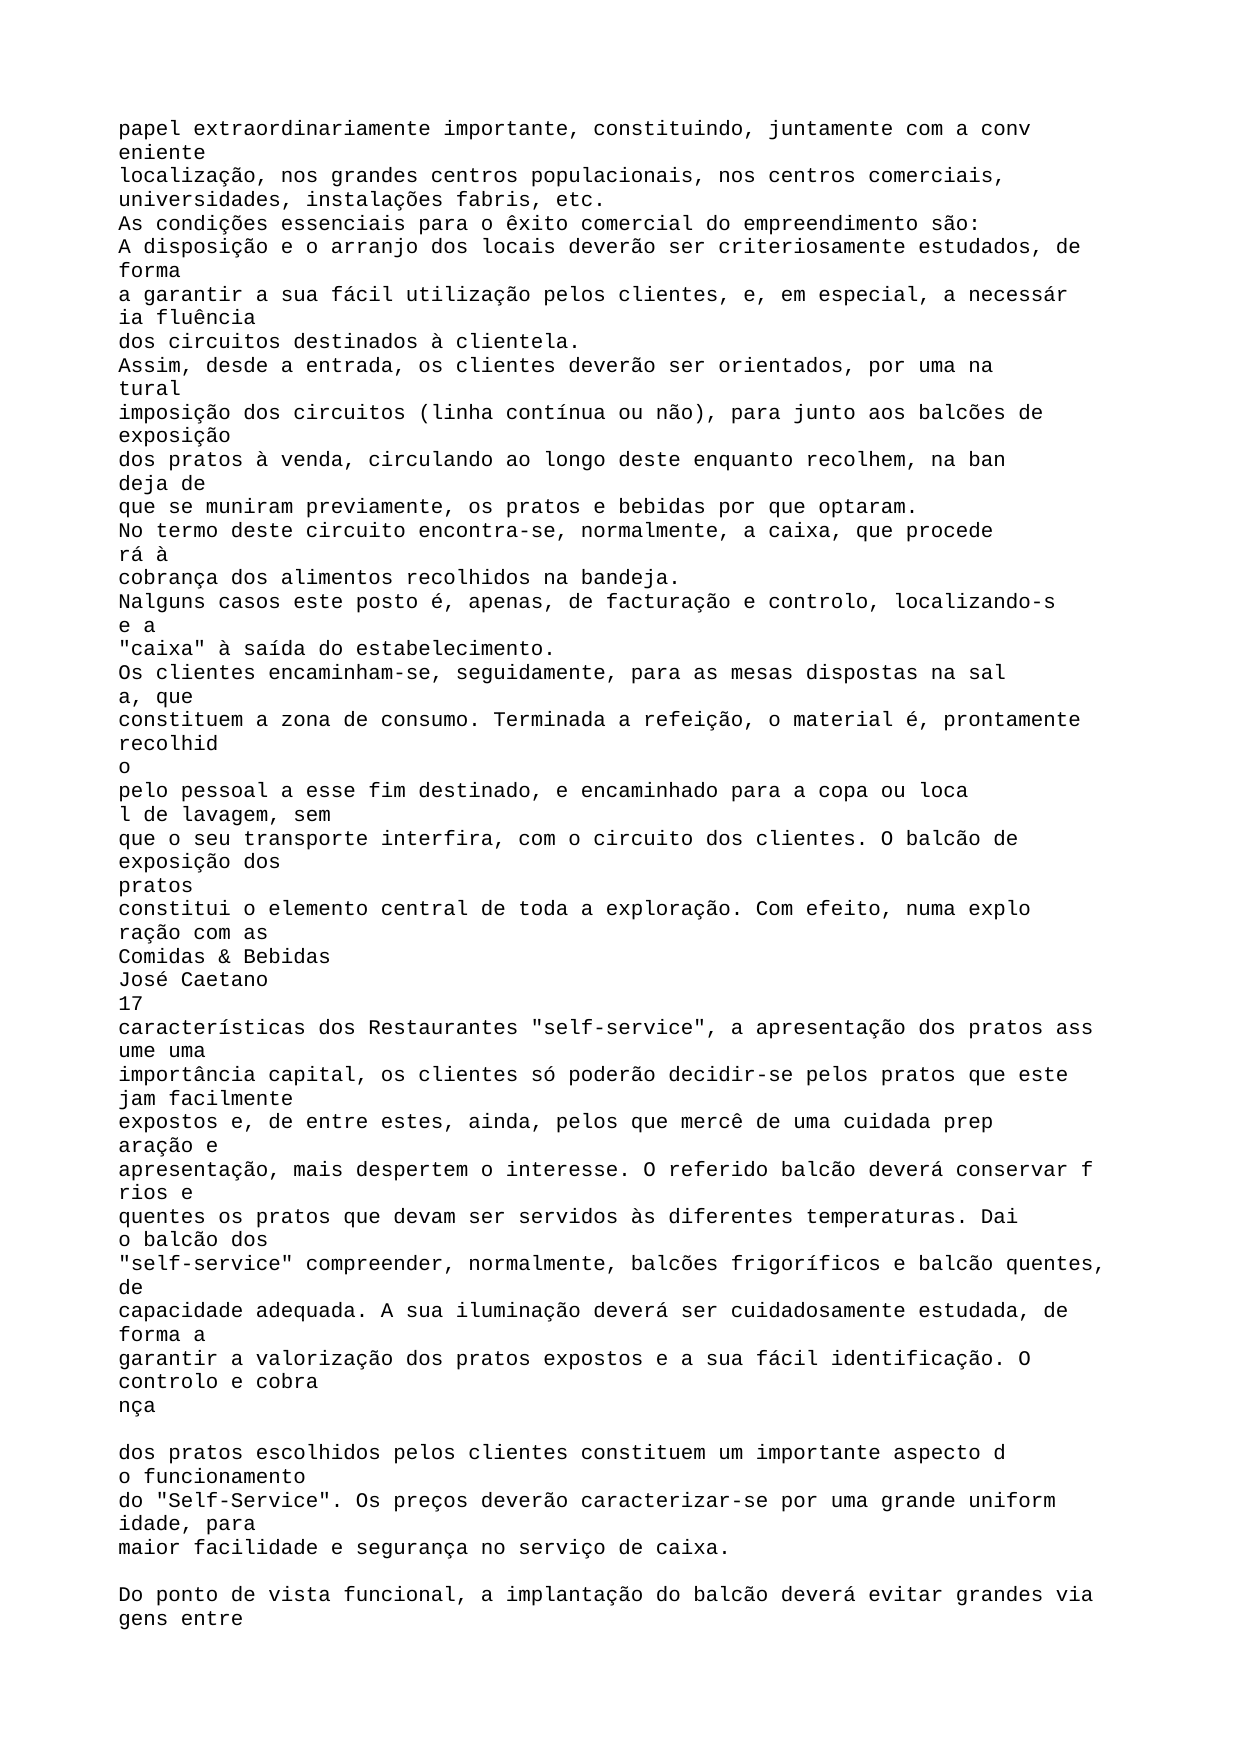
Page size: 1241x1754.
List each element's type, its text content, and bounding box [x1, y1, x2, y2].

text forma a [118, 1324, 1122, 1348]
text imposição dos circuitos (linha contínua ou não), para junto aos balcões de exposição [118, 402, 1122, 449]
text ração com as [118, 922, 1122, 946]
text universidades, instalações fabris, etc. [118, 189, 1122, 213]
text Do ponto de vista funcional, a implantação do balcão deverá evitar grandes via [118, 1584, 1122, 1608]
text garantir a valorização dos pratos expostos e a sua fácil identificação. O controlo e cobra [118, 1348, 1122, 1395]
text Assim, desde a entrada, os clientes deverão ser orientados, por uma na [118, 354, 1122, 378]
text pelo pessoal a esse fim destinado, e encaminhado para a copa ou loca [118, 780, 1122, 804]
text importância capital, os clientes só poderão decidir-se pelos pratos que este [118, 1064, 1122, 1088]
text nça [118, 1395, 1122, 1419]
text que o seu transporte interfira, com o circuito dos clientes. O balcão de exposição dos [118, 827, 1122, 875]
text A disposição e o arranjo dos locais deverão ser criteriosamente estudados, de forma [118, 236, 1122, 284]
text l de lavagem, sem [118, 804, 1122, 827]
text "caixa" à saída do estabelecimento. [118, 638, 1122, 662]
text jam facilmente [118, 1088, 1122, 1111]
text eniente [118, 142, 1122, 165]
text maior facilidade e segurança no serviço de caixa. [118, 1537, 1122, 1561]
text características dos Restaurantes "self-service", a apresentação dos pratos ass [118, 1017, 1122, 1040]
text expostos e, de entre estes, ainda, pelos que mercê de uma cuidada prep [118, 1111, 1122, 1135]
text aração e [118, 1135, 1122, 1158]
text rá à [118, 544, 1122, 567]
text a garantir a sua fácil utilização pelos clientes, e, em especial, a necessár [118, 284, 1122, 307]
text Comidas & Bebidas [118, 946, 1122, 969]
text pratos [118, 875, 1122, 898]
text No termo deste circuito encontra-se, normalmente, a caixa, que procede [118, 520, 1122, 544]
text Os clientes encaminham-se, seguidamente, para as mesas dispostas na sal [118, 662, 1122, 686]
text a, que [118, 686, 1122, 709]
text ia fluência [118, 307, 1122, 331]
text do "Self-Service". Os preços deverão caracterizar-se por uma grande uniform [118, 1489, 1122, 1513]
text "self-service" compreender, normalmente, balcões frigoríficos e balcão quentes, [118, 1253, 1122, 1277]
text gens entre [118, 1608, 1122, 1631]
text constituem a zona de consumo. Terminada a refeição, o material é, prontamente recolhid [118, 709, 1122, 757]
text ume uma [118, 1040, 1122, 1064]
text As condições essenciais para o êxito comercial do empreendimento são: [118, 213, 1122, 236]
text tural [118, 378, 1122, 402]
text e a [118, 615, 1122, 638]
text de [118, 1277, 1122, 1300]
text papel extraordinariamente importante, constituindo, juntamente com a conv [118, 118, 1122, 142]
text rios e [118, 1182, 1122, 1206]
text Nalguns casos este posto é, apenas, de facturação e controlo, localizando-s [118, 591, 1122, 615]
text dos pratos escolhidos pelos clientes constituem um importante aspecto d [118, 1442, 1122, 1466]
text o [118, 757, 1122, 780]
text o funcionamento [118, 1466, 1122, 1489]
text que se muniram previamente, os pratos e bebidas por que optaram. [118, 496, 1122, 520]
text localização, nos grandes centros populacionais, nos centros comerciais, [118, 165, 1122, 189]
text capacidade adequada. A sua iluminação deverá ser cuidadosamente estudada, de [118, 1300, 1122, 1324]
text José Caetano [118, 969, 1122, 993]
text cobrança dos alimentos recolhidos na bandeja. [118, 567, 1122, 591]
text quentes os pratos que devam ser servidos às diferentes temperaturas. Dai [118, 1206, 1122, 1229]
text deja de [118, 473, 1122, 496]
text idade, para [118, 1513, 1122, 1537]
text apresentação, mais despertem o interesse. O referido balcão deverá conservar f [118, 1158, 1122, 1182]
text dos pratos à venda, circulando ao longo deste enquanto recolhem, na ban [118, 449, 1122, 473]
text 17 [118, 993, 1122, 1017]
text constitui o elemento central de toda a exploração. Com efeito, numa explo [118, 898, 1122, 922]
text dos circuitos destinados à clientela. [118, 331, 1122, 354]
text o balcão dos [118, 1229, 1122, 1253]
